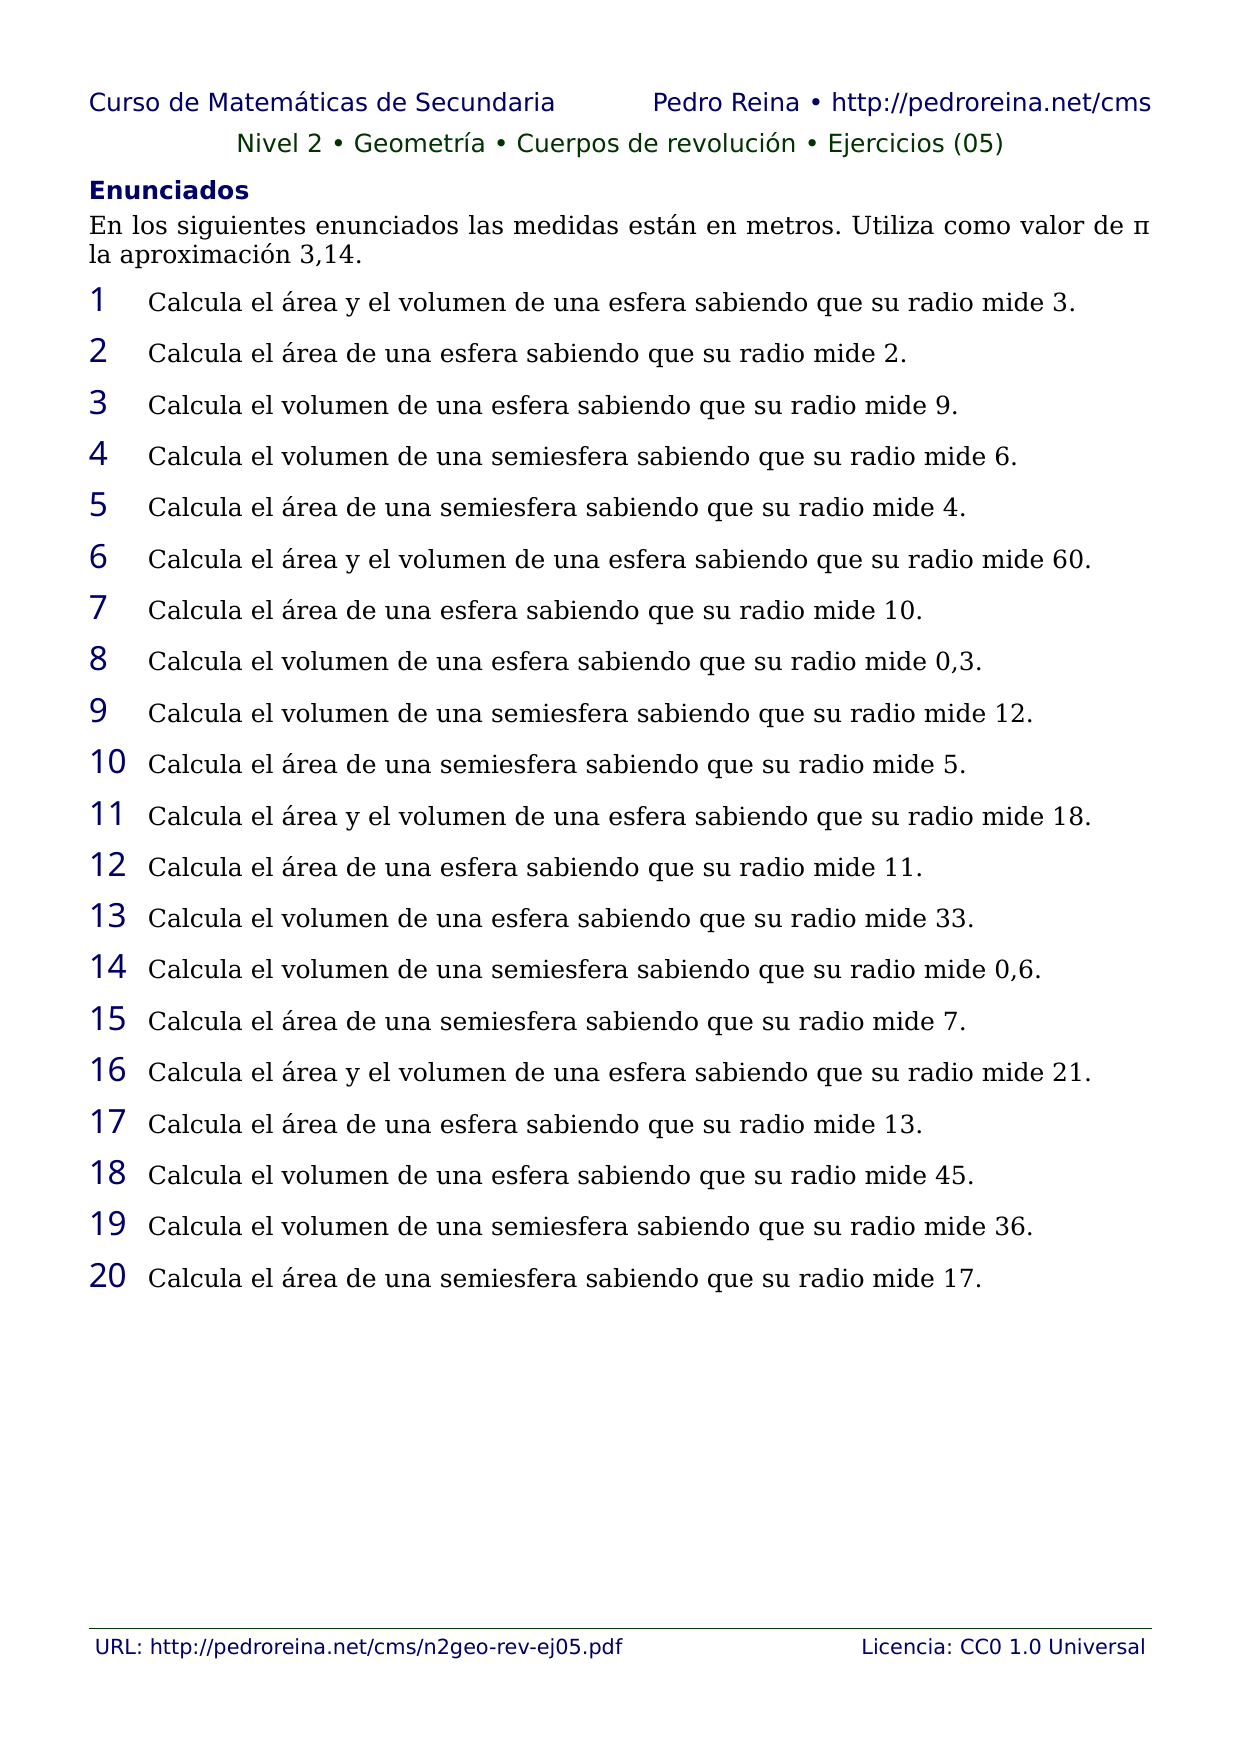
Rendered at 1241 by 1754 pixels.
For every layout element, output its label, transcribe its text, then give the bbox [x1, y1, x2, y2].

text Curso de Matemáticas de Secundaria Pedro Reina • http://pedroreina.net/cms [88, 88, 1152, 118]
list Calcula el área y el volumen de una esfera sabiendo que su radio mide 21. [88, 1046, 1152, 1091]
list Calcula el volumen de una esfera sabiendo que su radio mide 45. [88, 1149, 1152, 1194]
list Calcula el volumen de una semiesfera sabiendo que su radio mide 6. [88, 430, 1152, 475]
text Enunciados [88, 176, 1152, 206]
list Calcula el área y el volumen de una esfera sabiendo que su radio mide 3. [88, 276, 1152, 321]
list Calcula el área de una esfera sabiendo que su radio mide 11. [88, 841, 1152, 886]
text En los siguientes enunciados las medidas están en metros. Utiliza como valor de π la aproximación 3,14. [88, 211, 1152, 270]
list Calcula el área y el volumen de una esfera sabiendo que su radio mide 60. [88, 532, 1152, 578]
list Calcula el área de una semiesfera sabiendo que su radio mide 4. [88, 481, 1152, 527]
list Calcula el volumen de una semiesfera sabiendo que su radio mide 0,6. [88, 943, 1152, 989]
list Calcula el área de una semiesfera sabiendo que su radio mide 17. [88, 1251, 1152, 1297]
list Calcula el volumen de una esfera sabiendo que su radio mide 0,3. [88, 635, 1152, 681]
list Calcula el área de una esfera sabiendo que su radio mide 10. [88, 584, 1152, 629]
list Calcula el área de una semiesfera sabiendo que su radio mide 5. [88, 738, 1152, 783]
list Calcula el volumen de una esfera sabiendo que su radio mide 9. [88, 378, 1152, 424]
list Calcula el área de una esfera sabiendo que su radio mide 2. [88, 327, 1152, 372]
list Calcula el área de una semiesfera sabiendo que su radio mide 7. [88, 995, 1152, 1040]
text Nivel 2 • Geometría • Cuerpos de revolución • Ejercicios (05) [88, 129, 1152, 159]
list Calcula el volumen de una esfera sabiendo que su radio mide 33. [88, 892, 1152, 937]
list Calcula el área de una esfera sabiendo que su radio mide 13. [88, 1097, 1152, 1143]
list Calcula el volumen de una semiesfera sabiendo que su radio mide 36. [88, 1200, 1152, 1246]
list Calcula el volumen de una semiesfera sabiendo que su radio mide 12. [88, 687, 1152, 732]
list Calcula el área y el volumen de una esfera sabiendo que su radio mide 18. [88, 789, 1152, 835]
